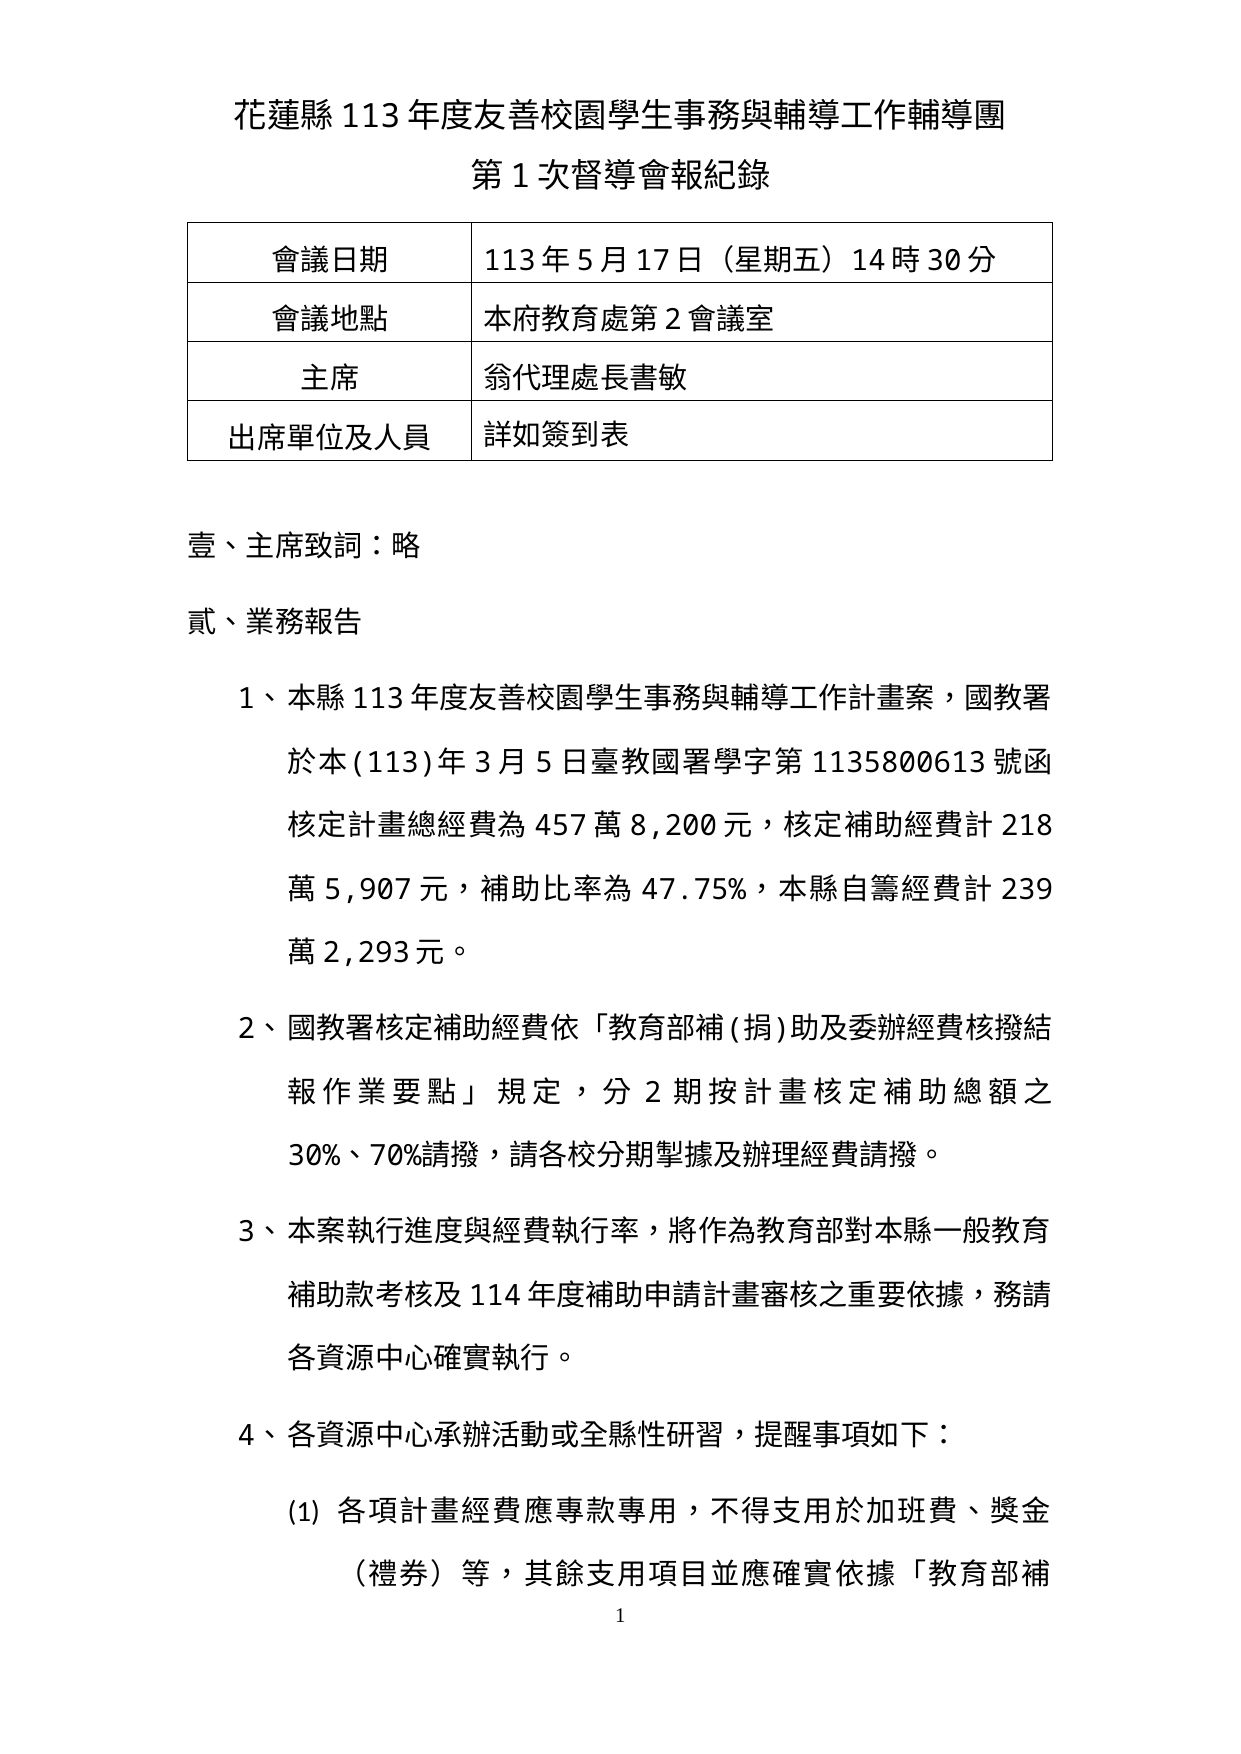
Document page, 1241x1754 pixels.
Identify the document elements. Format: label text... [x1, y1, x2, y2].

text 壹、主席致詞：略 [187, 523, 1053, 565]
text 第1次督導會報紀錄 [187, 149, 1053, 198]
table_cell 詳如簽到表 [472, 401, 1052, 460]
table_cell 翁代理處長書敏 [472, 342, 1052, 400]
list 國教署核定補助經費依「教育部補(捐)助及委辦經費核撥結報作業要點」規定，分2期按計畫核定補助總額之30%、70%請撥，請各校分期掣據及辦理經費請撥。 [237, 1005, 1053, 1174]
text 花蓮縣113年度友善校園學生事務與輔導工作輔導團 [187, 89, 1053, 137]
table_cell 本府教育處第2會議室 [472, 283, 1052, 341]
list 各項計畫經費應專款專用，不得支用於加班費、獎金（禮券）等，其餘支用項目並應確實依據「教育部補 [287, 1487, 1053, 1593]
table_cell 出席單位及人員 [188, 401, 471, 460]
table_header 113年5月17日（星期五）14時30分 [472, 223, 1052, 282]
list 本縣113年度友善校園學生事務與輔導工作計畫案，國教署於本(113)年3月5日臺教國署學字第1135800613號函核定計畫總經費為457萬8,200元，核定補助經費計218萬5,907元，補助比率為47.75%，本縣自籌經費計239萬2,293元。 [237, 675, 1053, 971]
list 各資源中心承辦活動或全縣性研習，提醒事項如下： [237, 1411, 1053, 1453]
text 貳、業務報告 [187, 599, 1053, 641]
list 本案執行進度與經費執行率，將作為教育部對本縣一般教育補助款考核及114年度補助申請計畫審核之重要依據，務請各資源中心確實執行。 [237, 1208, 1053, 1377]
table_cell 主席 [188, 342, 471, 400]
table_header 會議日期 [188, 223, 471, 282]
table_cell 會議地點 [188, 283, 471, 341]
